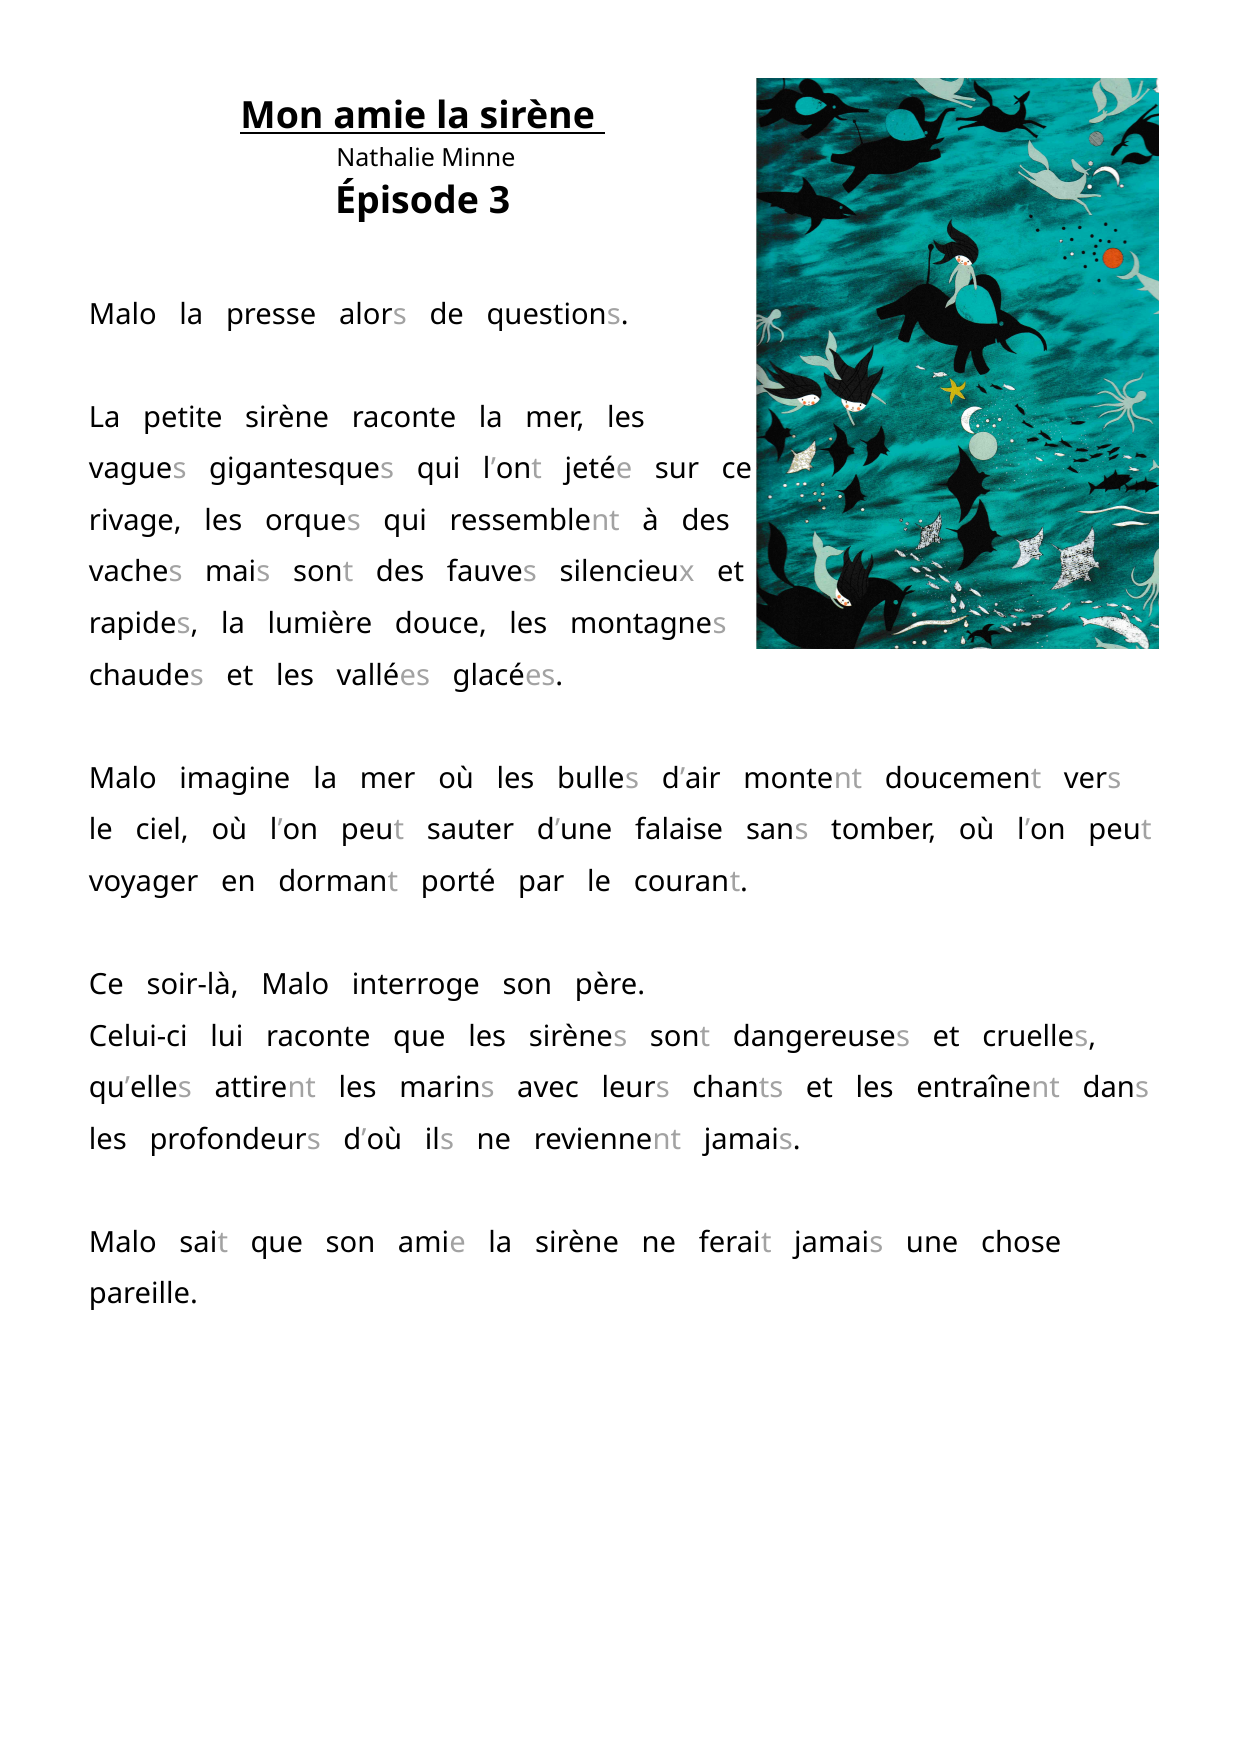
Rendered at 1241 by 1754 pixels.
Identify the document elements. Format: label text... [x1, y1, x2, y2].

text Épisode 3 [89, 174, 756, 225]
text Malo imagine la mer où les bulles d’air montent doucement vers le ciel, où l’on peut sauter d’une falaise sans tomber, où l’on peut voyager en dormant porté par le courant. [89, 757, 1152, 900]
text Nathalie Minne [89, 140, 756, 174]
text Celui-ci lui raconte que les sirènes sont dangereuses et cruelles, qu’elles attirent les marins avec leurs chants et les entraînent dans les profondeurs d’où ils ne reviennent jamais. [89, 1015, 1152, 1158]
text Ce soir-là, Malo interroge son père. [89, 963, 1152, 1003]
text La petite sirène raconte la mer, les vagues gigantesques qui l’ont jetée sur ce rivage, les orques qui ressemblent à des vaches mais sont des fauves silencieux et rapides, la lumière douce, les montagnes chaudes et les vallées glacées. [89, 396, 1152, 693]
text Malo la presse alors de questions. [89, 293, 756, 333]
text Mon amie la sirène [89, 89, 756, 140]
picture [756, 78, 1159, 649]
text Malo sait que son amie la sirène ne ferait jamais une chose pareille. [89, 1221, 1152, 1312]
